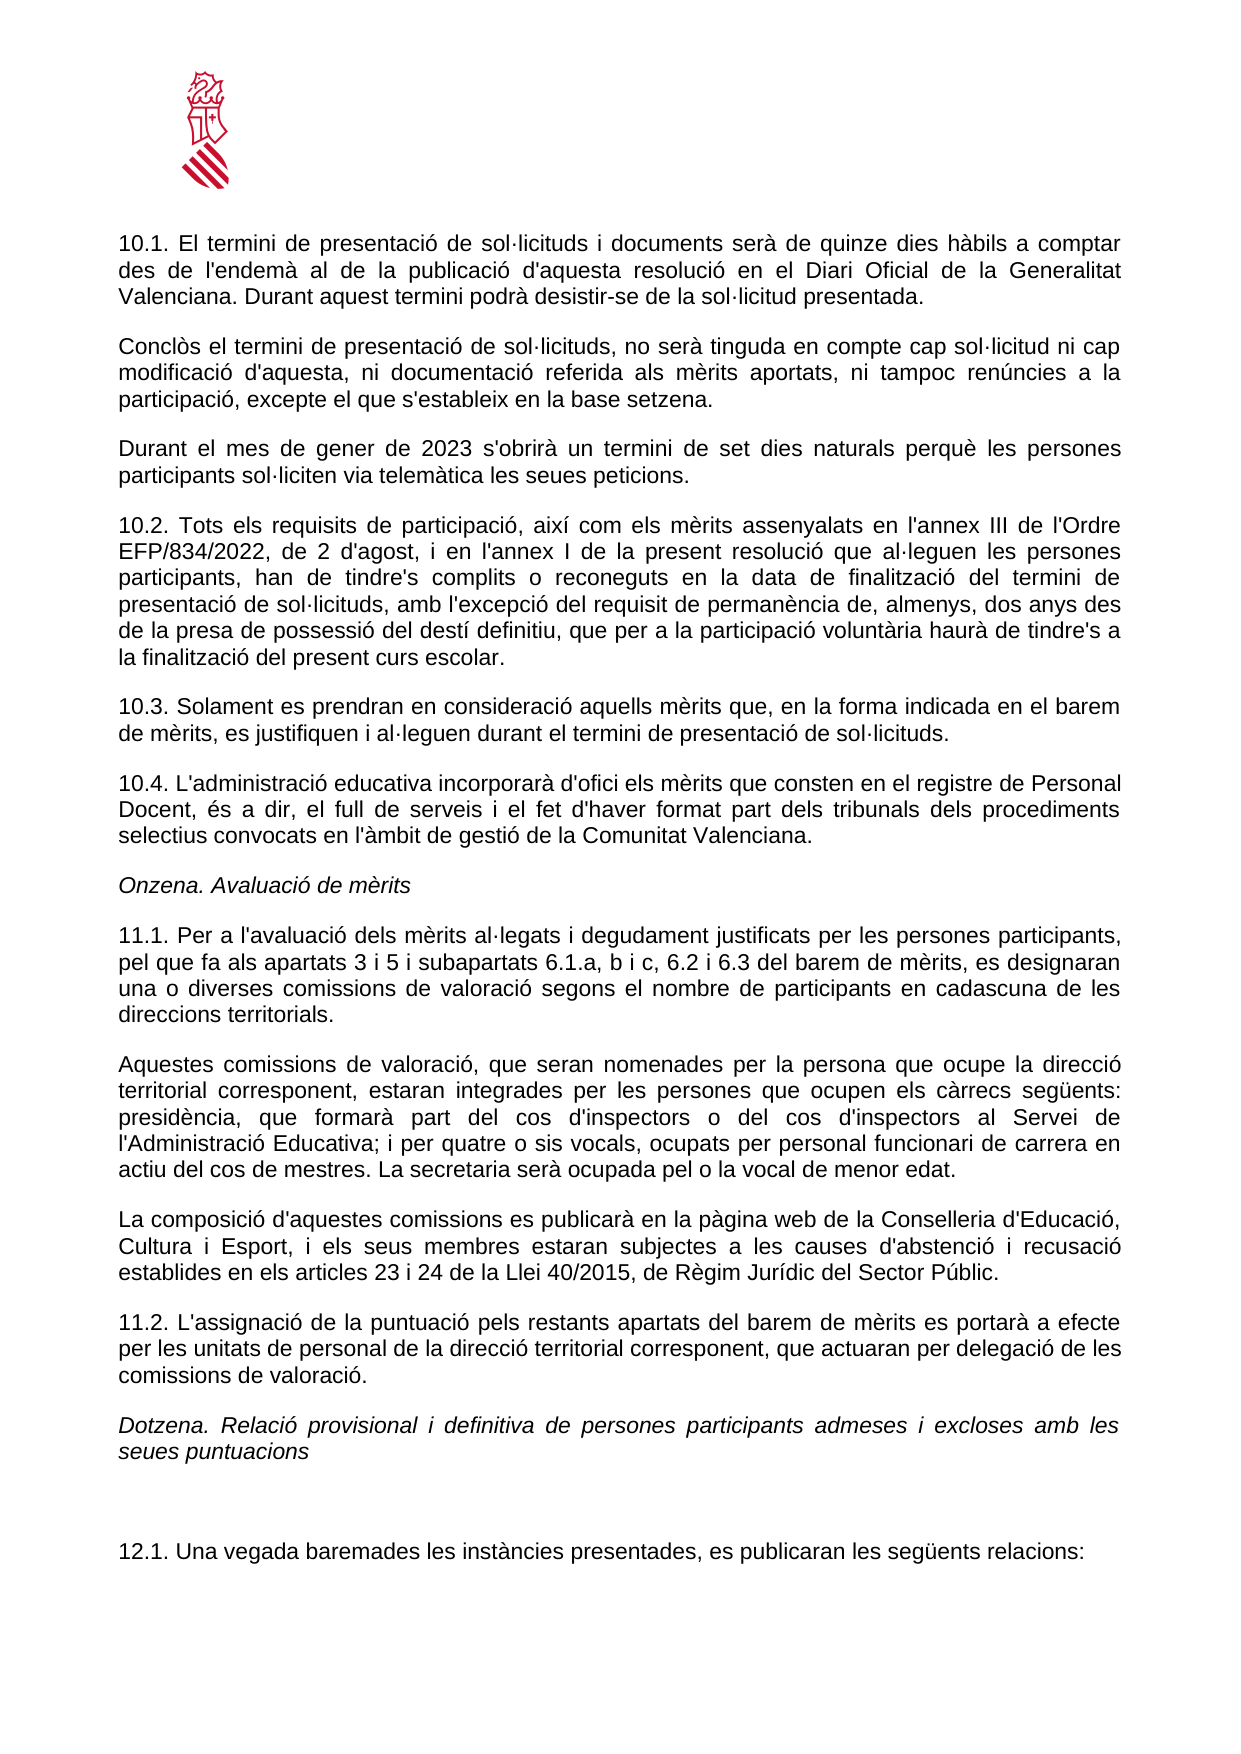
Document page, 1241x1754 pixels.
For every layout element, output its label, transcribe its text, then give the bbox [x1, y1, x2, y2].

text La composició d'aquestes comissions es publicarà en la pàgina web de la Conselleria d'Educació, Cultura i Esport, i els seus membres estaran subjectes a les causes d'abstenció i recusació establides en els articles 23 i 24 de la Llei 40/2015, de Règim Jurídic del Sector Públic. [118, 1206, 1122, 1285]
text 10.4. L'administració educativa incorporarà d'ofici els mèrits que consten en el registre de Personal Docent, és a dir, el full de serveis i el fet d'haver format part dels tribunals dels procediments selectius convocats en l'àmbit de gestió de la Comunitat Valenciana. [118, 769, 1122, 849]
text Onzena. Avaluació de mèrits [118, 872, 1122, 898]
picture [181, 70, 229, 189]
text 10.3. Solament es prendran en consideració aquells mèrits que, en la forma indicada en el barem de mèrits, es justifiquen i al·leguen durant el termini de presentació de sol·licituds. [118, 693, 1122, 746]
text 10.1. El termini de presentació de sol·licituds i documents serà de quinze dies hàbils a comptar des de l'endemà al de la publicació d'aquesta resolució en el Diari Oficial de la Generalitat Valenciana. Durant aquest termini podrà desistir-se de la sol·licitud presentada. [118, 230, 1122, 309]
text Conclòs el termini de presentació de sol·licituds, no serà tinguda en compte cap sol·licitud ni cap modificació d'aquesta, ni documentació referida als mèrits aportats, ni tampoc renúncies a la participació, excepte el que s'estableix en la base setzena. [118, 333, 1122, 412]
text 10.2. Tots els requisits de participació, així com els mèrits assenyalats en l'annex III de l'Ordre EFP/834/2022, de 2 d'agost, i en l'annex I de la present resolució que al·leguen les persones participants, han de tindre's complits o reconeguts en la data de finalització del termini de presentació de sol·licituds, amb l'excepció del requisit de permanència de, almenys, dos anys des de la presa de possessió del destí definitiu, que per a la participació voluntària haurà de tindre's a la finalització del present curs escolar. [118, 512, 1122, 670]
text 11.2. L'assignació de la puntuació pels restants apartats del barem de mèrits es portarà a efecte per les unitats de personal de la direcció territorial corresponent, que actuaran per delegació de les comissions de valoració. [118, 1309, 1122, 1388]
text Durant el mes de gener de 2023 s'obrirà un termini de set dies naturals perquè les persones participants sol·liciten via telemàtica les seues peticions. [118, 435, 1122, 488]
text Aquestes comissions de valoració, que seran nomenades per la persona que ocupe la direcció territorial corresponent, estaran integrades per les persones que ocupen els càrrecs següents: presidència, que formarà part del cos d'inspectors o del cos d'inspectors al Servei de l'Administració Educativa; i per quatre o sis vocals, ocupats per personal funcionari de carrera en actiu del cos de mestres. La secretaria serà ocupada pel o la vocal de menor edat. [118, 1051, 1122, 1183]
text Dotzena. Relació provisional i definitiva de persones participants admeses i excloses amb les seues puntuacions [118, 1412, 1122, 1464]
text 12.1. Una vegada baremades les instàncies presentades, es publicaran les següents relacions: [118, 1538, 1122, 1564]
text 11.1. Per a l'avaluació dels mèrits al·legats i degudament justificats per les persones participants, pel que fa als apartats 3 i 5 i subapartats 6.1.a, b i c, 6.2 i 6.3 del barem de mèrits, es designaran una o diverses comissions de valoració segons el nombre de participants en cadascuna de les direccions territorials. [118, 922, 1122, 1027]
